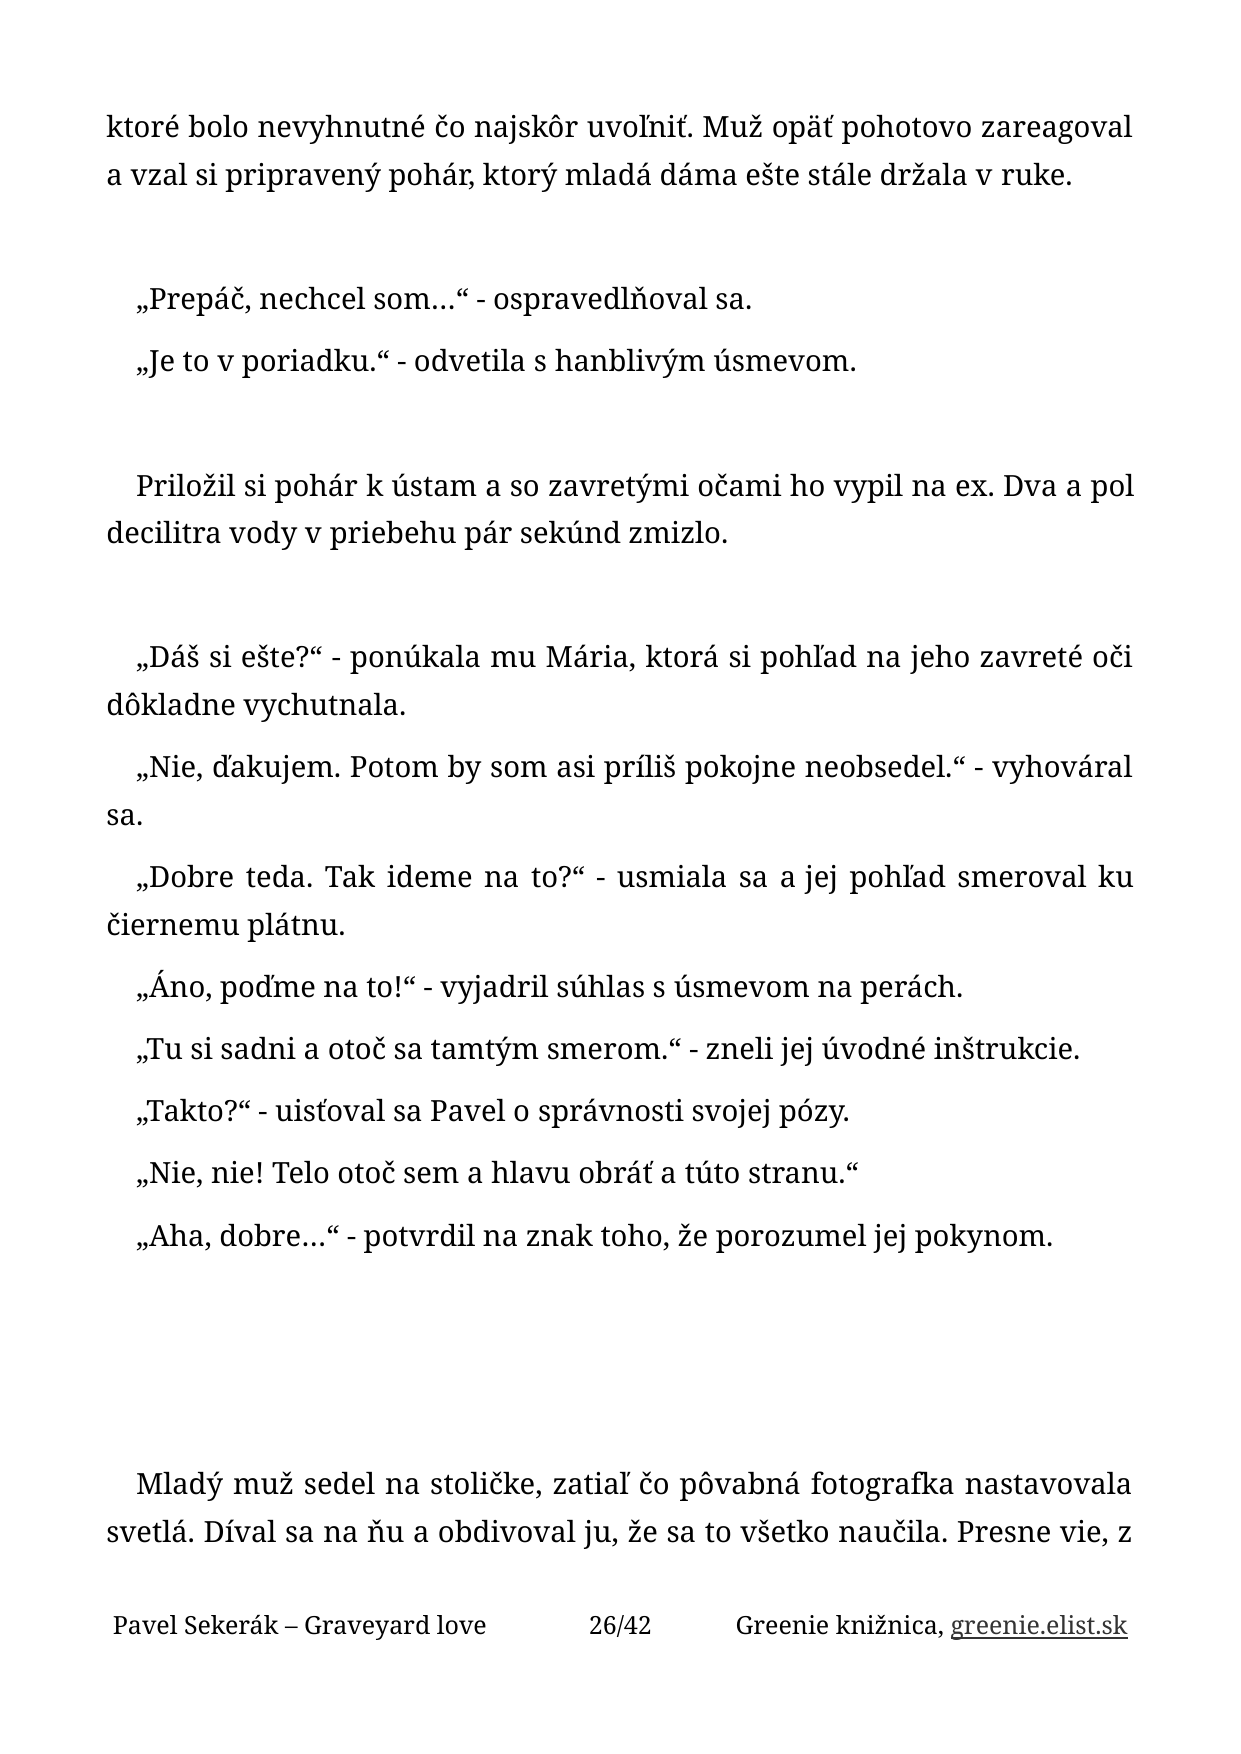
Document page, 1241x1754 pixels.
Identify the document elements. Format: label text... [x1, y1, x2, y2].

text „Takto?“ - uisťoval sa Pavel o správnosti svojej pózy. [106, 1091, 1134, 1130]
text „Nie, nie! Telo otoč sem a hlavu obráť a túto stranu.“ [106, 1153, 1134, 1192]
text „Áno, poďme na to!“ - vyjadril súhlas s úsmevom na perách. [106, 966, 1134, 1006]
text ktoré bolo nevyhnutné čo najskôr uvoľniť. Muž opäť pohotovo zareagoval a vzal si pripravený pohár, ktorý mladá dáma ešte stále držala v ruke. [106, 106, 1134, 193]
text „Tu si sadni a otoč sa tamtým smerom.“ - zneli jej úvodné inštrukcie. [106, 1028, 1134, 1068]
text „Dáš si ešte?“ - ponúkala mu Mária, ktorá si pohľad na jeho zavreté oči dôkladne vychutnala. [106, 637, 1134, 724]
text „Aha, dobre…“ - potvrdil na znak toho, že porozumel jej pokynom. [106, 1215, 1134, 1254]
text „Dobre teda. Tak ideme na to?“ - usmiala sa a jej pohľad smeroval ku čiernemu plátnu. [106, 856, 1134, 944]
text Priložil si pohár k ústam a so zavretými očami ho vypil na ex. Dva a pol decilitra vody v priebehu pár sekúnd zmizlo. [106, 465, 1134, 552]
text „Prepáč, nechcel som…“ - ospravedlňoval sa. [106, 278, 1134, 318]
text „Je to v poriadku.“ - odvetila s hanblivým úsmevom. [106, 340, 1134, 380]
text Mladý muž sedel na stoličke, zatiaľ čo pôvabná fotografka nastavovala svetlá. Díval sa na ňu a obdivoval ju, že sa to všetko naučila. Presne vie, z [106, 1464, 1134, 1551]
text „Nie, ďakujem. Potom by som asi príliš pokojne neobsedel.“ - vyhováral sa. [106, 747, 1134, 834]
